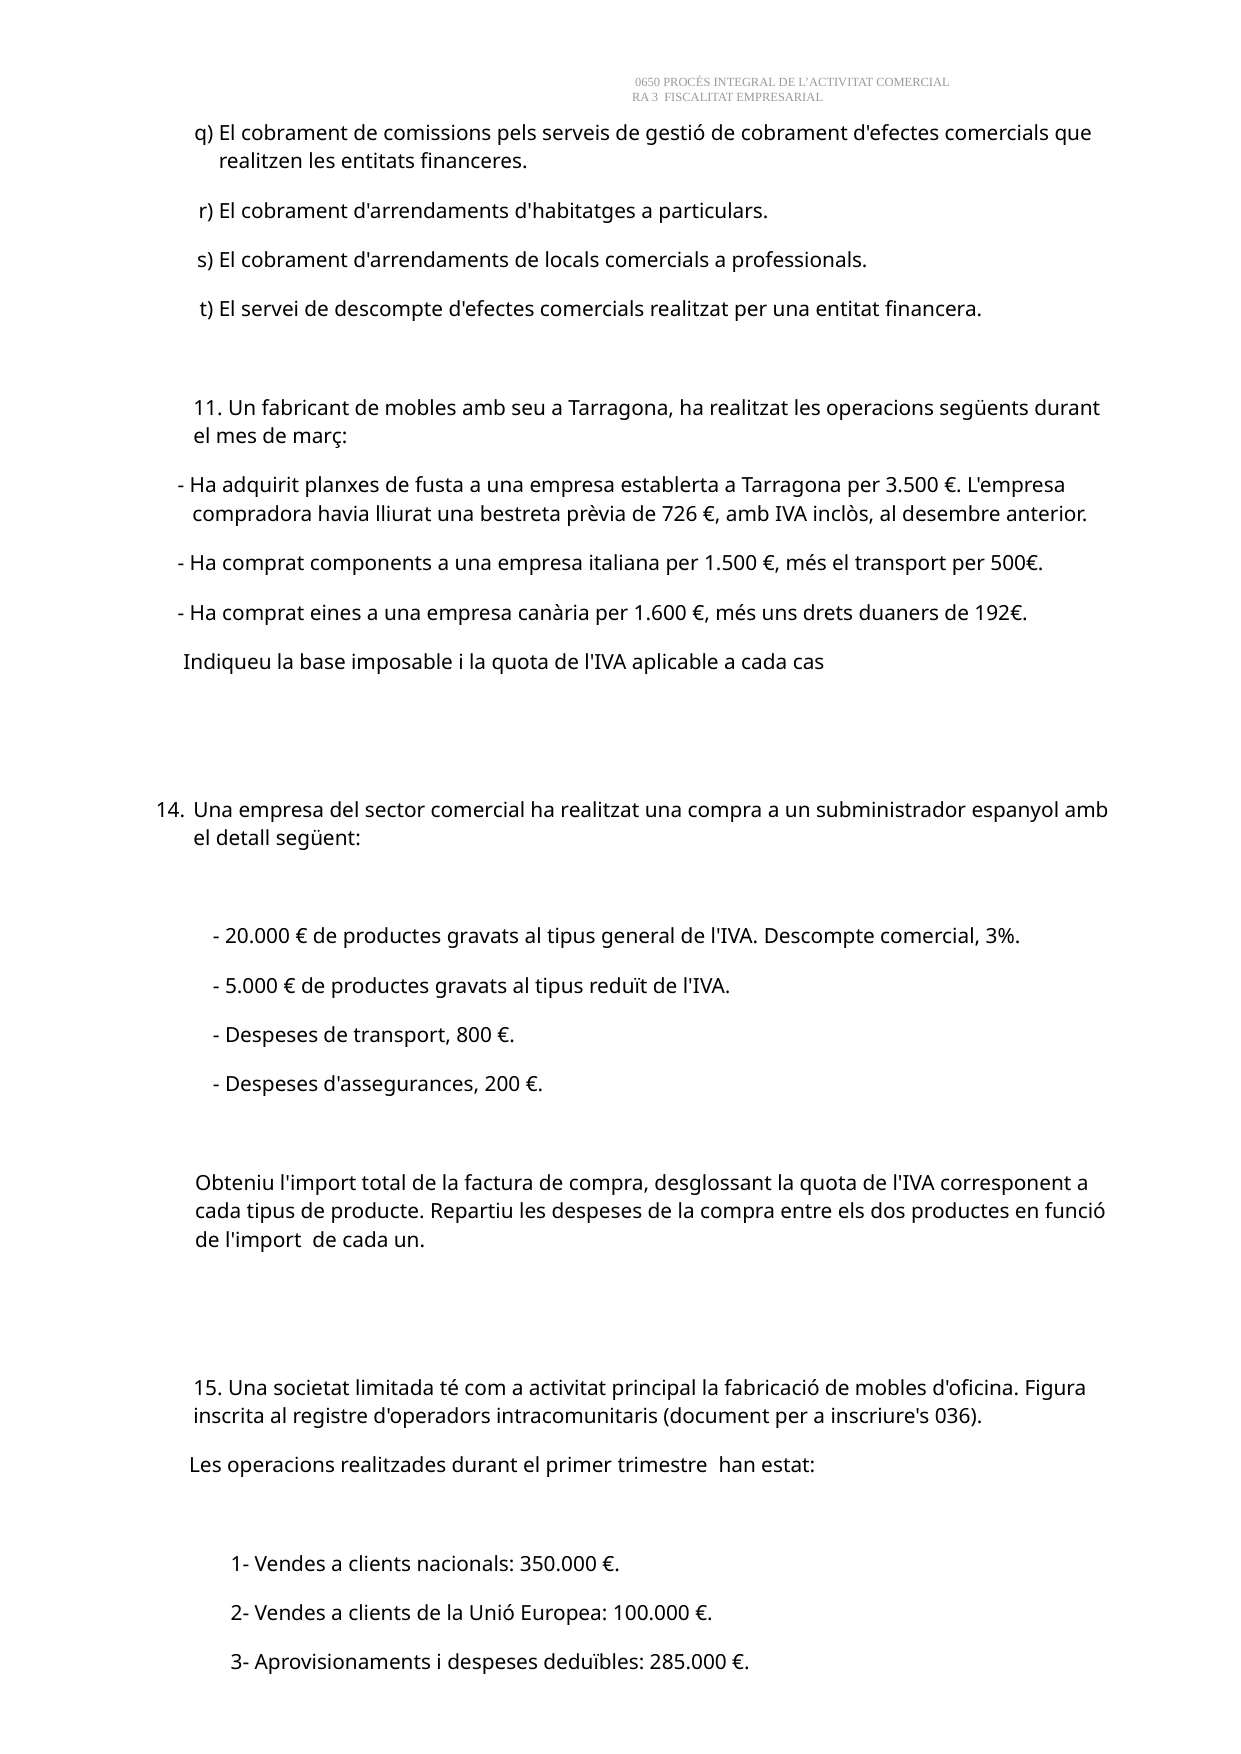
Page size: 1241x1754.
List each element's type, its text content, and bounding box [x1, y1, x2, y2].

list El cobrament d'arrendaments de locals comercials a professionals. [218, 245, 1122, 273]
text - Ha adquirit planxes de fusta a una empresa establerta a Tarragona per 3.500 €. L'empresa compradora havia lliurat una bestreta prèvia de 726 €, amb IVA inclòs, al desembre anterior. [177, 471, 1122, 527]
text - Despeses d'assegurances, 200 €. [213, 1069, 1122, 1098]
list Una empresa del sector comercial ha realitzat una compra a un subministrador espanyol amb el detall següent: [156, 795, 1122, 852]
text - 20.000 € de productes gravats al tipus general de l'IVA. Descompte comercial, 3%. [213, 922, 1122, 950]
text - Ha comprat components a una empresa italiana per 1.500 €, més el transport per 500€. [177, 548, 1122, 577]
text - 5.000 € de productes gravats al tipus reduït de l'IVA. [213, 971, 1122, 999]
list 15. Una societat limitada té com a activitat principal la fabricació de mobles d'oficina. Figura inscrita al registre d'operadors intracomunitaris (document per a inscriure's 036). [156, 1373, 1122, 1429]
text 2- Vendes a clients de la Unió Europea: 100.000 €. [230, 1598, 1122, 1627]
text - Ha comprat eines a una empresa canària per 1.600 €, més uns drets duaners de 192€. [177, 598, 1122, 626]
list 11. Un fabricant de mobles amb seu a Tarragona, ha realitzat les operacions següents durant el mes de març: [156, 393, 1122, 450]
text Obteniu l'import total de la factura de compra, desglossant la quota de l'IVA corresponent a cada tipus de producte. Repartiu les despeses de la compra entre els dos productes en funció de l'import de cada un. [195, 1168, 1122, 1253]
list El servei de descompte d'efectes comercials realitzat per una entitat financera. [218, 294, 1122, 323]
list El cobrament de comissions pels serveis de gestió de cobrament d'efectes comercials que realitzen les entitats financeres. [218, 118, 1122, 175]
text Indiqueu la base imposable i la quota de l'IVA aplicable a cada cas [183, 647, 1122, 675]
list El cobrament d'arrendaments d'habitatges a particulars. [218, 196, 1122, 224]
text 3- Aprovisionaments i despeses deduïbles: 285.000 €. [230, 1647, 1122, 1676]
text Les operacions realitzades durant el primer trimestre han estat: [189, 1450, 1122, 1479]
text 1- Vendes a clients nacionals: 350.000 €. [230, 1549, 1122, 1577]
text - Despeses de transport, 800 €. [213, 1020, 1122, 1049]
